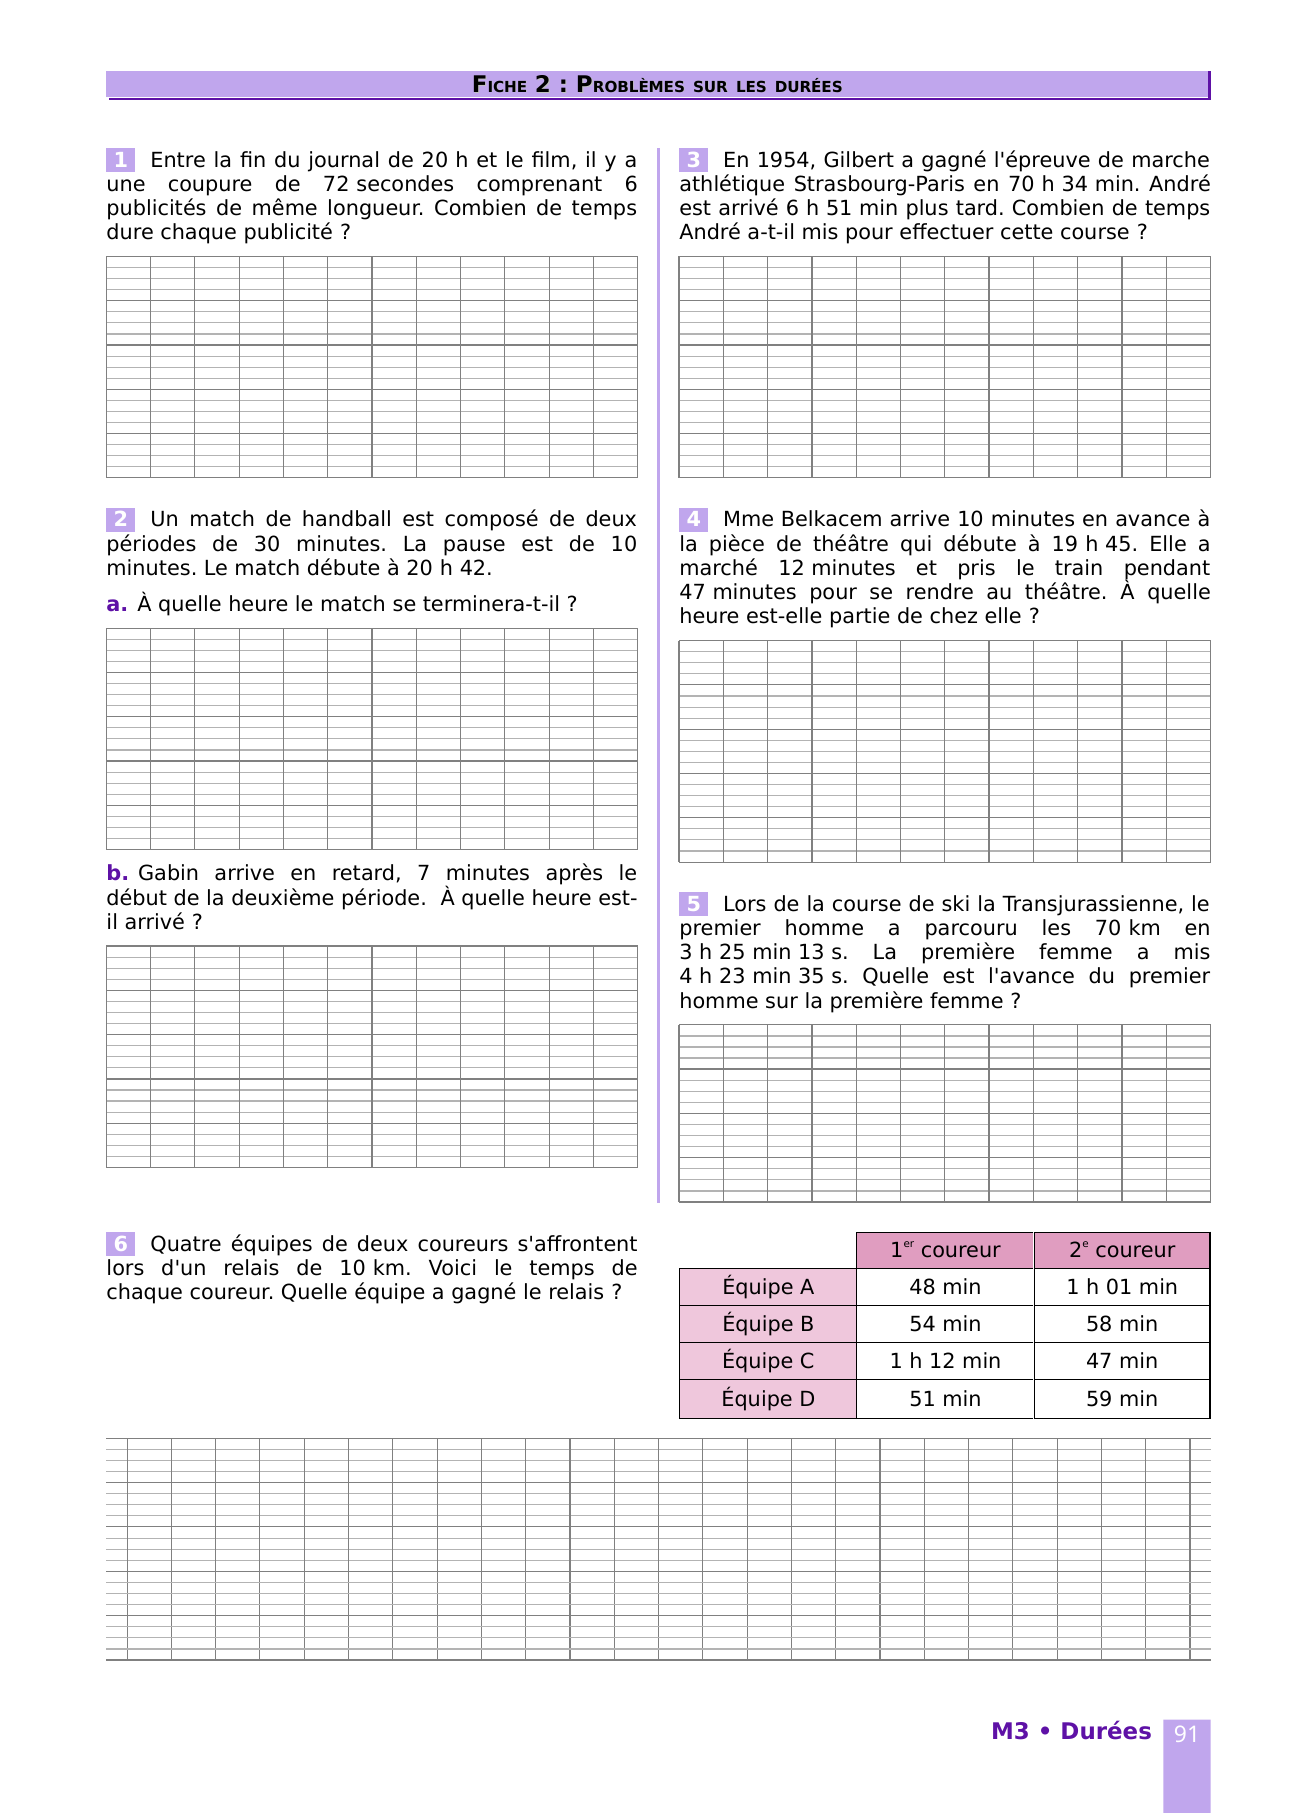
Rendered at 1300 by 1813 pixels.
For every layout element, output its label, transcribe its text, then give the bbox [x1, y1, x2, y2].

table_header [679, 1232, 856, 1268]
list À quelle heure le match se terminera-t-il ? [106, 592, 638, 616]
table_cell Équipe B [680, 1306, 856, 1342]
table_cell 59 min [1035, 1380, 1209, 1418]
list Entre la fin du journal de 20 h et le film, il y a une coupure de 72 secondes comprenant 6 publicités de même longueur. Combien de temps dure chaque publicité ? [106, 148, 638, 245]
table_cell 51 min [857, 1380, 1033, 1418]
table_cell 47 min [1035, 1343, 1209, 1379]
table_cell 48 min [857, 1269, 1033, 1305]
list Gabin arrive en retard, 7 minutes après le début de la deuxième période. À quelle heure est-il arrivé ? [106, 861, 638, 934]
table_cell 1 h 01 min [1035, 1269, 1209, 1305]
table_cell Équipe C [680, 1343, 856, 1379]
list Quatre équipes de deux coureurs s'affrontent lors d'un relais de 10 km. Voici le temps de chaque coureur. Quelle équipe a gagné le relais ? [106, 1232, 638, 1304]
list En 1954, Gilbert a gagné l'épreuve de marche athlétique Strasbourg-Paris en 70 h 34 min. André est arrivé 6 h 51 min plus tard. Combien de temps André a-t-il mis pour effectuer cette course ? [679, 148, 1211, 245]
table_cell 58 min [1035, 1306, 1209, 1342]
table_header 1er coureur [857, 1233, 1033, 1268]
list Lors de la course de ski la Transjurassienne, le premier homme a parcouru les 70 km en 3 h 25 min 13 s. La première femme a mis 4 h 23 min 35 s. Quelle est l'avance du premier homme sur la première femme ? [679, 892, 1211, 1013]
list Mme Belkacem arrive 10 minutes en avance à la pièce de théâtre qui débute à 19 h 45. Elle a marché 12 minutes et pris le train pendant 47 minutes pour se rendre au théâtre. À quelle heure est-elle partie de chez elle ? [679, 507, 1211, 629]
table_cell Équipe A [680, 1269, 856, 1305]
table_cell Équipe D [680, 1380, 856, 1418]
list Un match de handball est composé de deux périodes de 30 minutes. La pause est de 10 minutes. Le match débute à 20 h 42. [106, 507, 638, 580]
table_cell 54 min [857, 1306, 1033, 1342]
table_header 2e coureur [1035, 1233, 1209, 1268]
table_cell 1 h 12 min [857, 1343, 1033, 1379]
